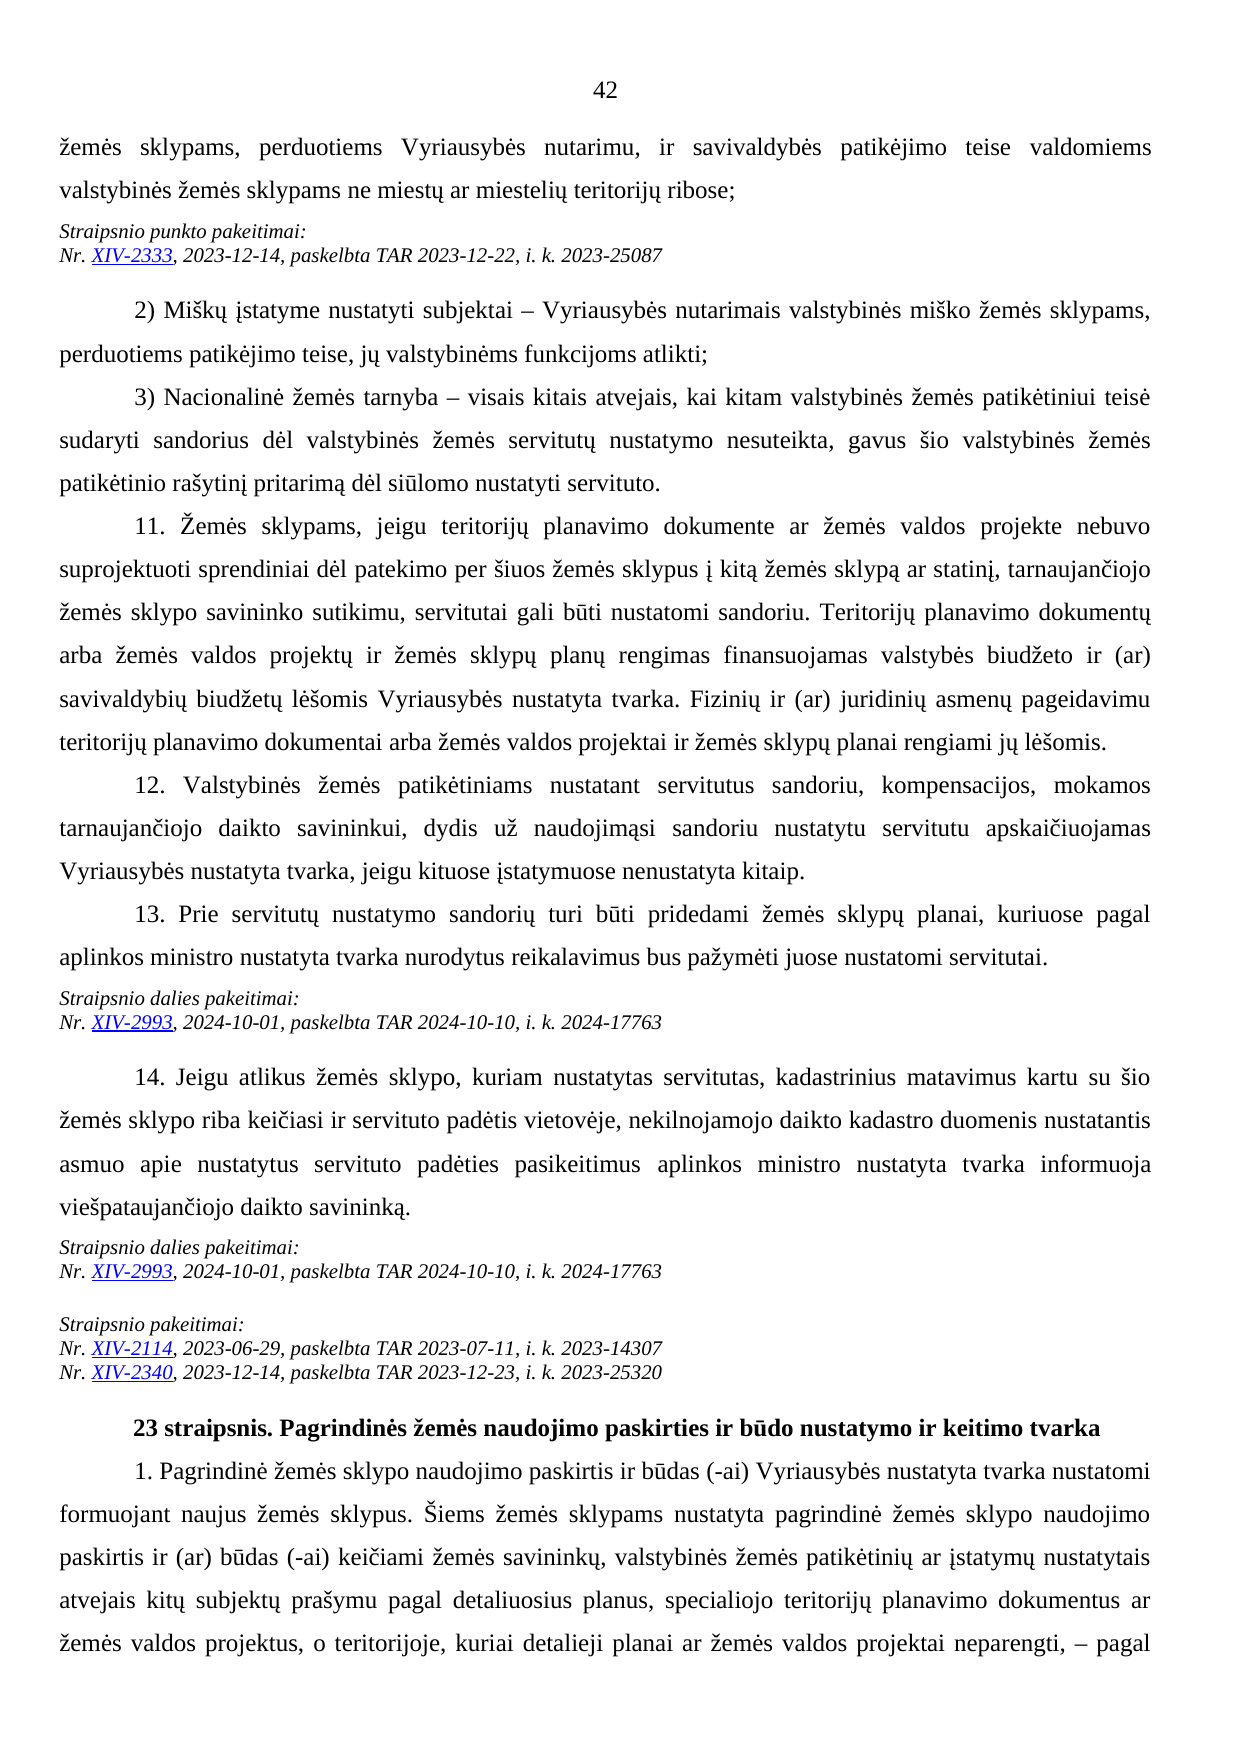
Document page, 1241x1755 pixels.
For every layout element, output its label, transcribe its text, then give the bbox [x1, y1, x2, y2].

text 11. Žemės sklypams, jeigu teritorijų planavimo dokumente ar žemės valdos projekte nebuvo suprojektuoti sprendiniai dėl patekimo per šiuos žemės sklypus į kitą žemės sklypą ar statinį, tarnaujančiojo žemės sklypo savininko sutikimu, servitutai gali būti nustatomi sandoriu. Teritorijų planavimo dokumentų arba žemės valdos projektų ir žemės sklypų planų rengimas finansuojamas valstybės biudžeto ir (ar) savivaldybių biudžetų lėšomis Vyriausybės nustatyta tvarka. Fizinių ir (ar) juridinių asmenų pageidavimu teritorijų planavimo dokumentai arba žemės valdos projektai ir žemės sklypų planai rengiami jų lėšomis. [59, 511, 1152, 756]
text Straipsnio dalies pakeitimai: [59, 1235, 1152, 1259]
text 1. Pagrindinė žemės sklypo naudojimo paskirtis ir būdas (-ai) Vyriausybės nustatyta tvarka nustatomi formuojant naujus žemės sklypus. Šiems žemės sklypams nustatyta pagrindinė žemės sklypo naudojimo paskirtis ir (ar) būdas (-ai) keičiami žemės savininkų, valstybinės žemės patikėtinių ar įstatymų nustatytais atvejais kitų subjektų prašymu pagal detaliuosius planus, specialiojo teritorijų planavimo dokumentus ar žemės valdos projektus, o teritorijoje, kuriai detalieji planai ar žemės valdos projektai neparengti, – pagal [59, 1456, 1152, 1657]
text Nr. XIV-2993, 2024-10-01, paskelbta TAR 2024-10-10, i. k. 2024-17763 [59, 1010, 1152, 1034]
text 3) Nacionalinė žemės tarnyba – visais kitais atvejais, kai kitam valstybinės žemės patikėtiniui teisė sudaryti sandorius dėl valstybinės žemės servitutų nustatymo nesuteikta, gavus šio valstybinės žemės patikėtinio rašytinį pritarimą dėl siūlomo nustatyti servituto. [59, 382, 1152, 497]
text Nr. XIV-2114, 2023-06-29, paskelbta TAR 2023-07-11, i. k. 2023-14307 [59, 1336, 1152, 1360]
text 13. Prie servitutų nustatymo sandorių turi būti pridedami žemės sklypų planai, kuriuose pagal aplinkos ministro nustatyta tvarka nurodytus reikalavimus bus pažymėti juose nustatomi servitutai. [59, 899, 1152, 971]
text Straipsnio pakeitimai: [59, 1312, 1152, 1336]
text Straipsnio dalies pakeitimai: [59, 986, 1152, 1010]
text 14. Jeigu atlikus žemės sklypo, kuriam nustatytas servitutas, kadastrinius matavimus kartu su šio žemės sklypo riba keičiasi ir servituto padėtis vietovėje, nekilnojamojo daikto kadastro duomenis nustatantis asmuo apie nustatytus servituto padėties pasikeitimus aplinkos ministro nustatyta tvarka informuoja viešpataujančiojo daikto savininką. [59, 1062, 1152, 1221]
text 12. Valstybinės žemės patikėtiniams nustatant servitutus sandoriu, kompensacijos, mokamos tarnaujančiojo daikto savininkui, dydis už naudojimąsi sandoriu nustatytu servitutu apskaičiuojamas Vyriausybės nustatyta tvarka, jeigu kituose įstatymuose nenustatyta kitaip. [59, 770, 1152, 885]
text Nr. XIV-2333, 2023-12-14, paskelbta TAR 2023-12-22, i. k. 2023-25087 [59, 243, 1152, 267]
text žemės sklypams, perduotiems Vyriausybės nutarimu, ir savivaldybės patikėjimo teise valdomiems valstybinės žemės sklypams ne miestų ar miestelių teritorijų ribose; [59, 132, 1152, 204]
text Nr. XIV-2340, 2023-12-14, paskelbta TAR 2023-12-23, i. k. 2023-25320 [59, 1360, 1152, 1384]
text Nr. XIV-2993, 2024-10-01, paskelbta TAR 2024-10-10, i. k. 2024-17763 [59, 1259, 1152, 1283]
text Straipsnio punkto pakeitimai: [59, 219, 1152, 243]
text 23 straipsnis. Pagrindinės žemės naudojimo paskirties ir būdo nustatymo ir keitimo tvarka [133, 1413, 1152, 1442]
text 2) Miškų įstatyme nustatyti subjektai – Vyriausybės nutarimais valstybinės miško žemės sklypams, perduotiems patikėjimo teise, jų valstybinėms funkcijoms atlikti; [59, 296, 1152, 367]
